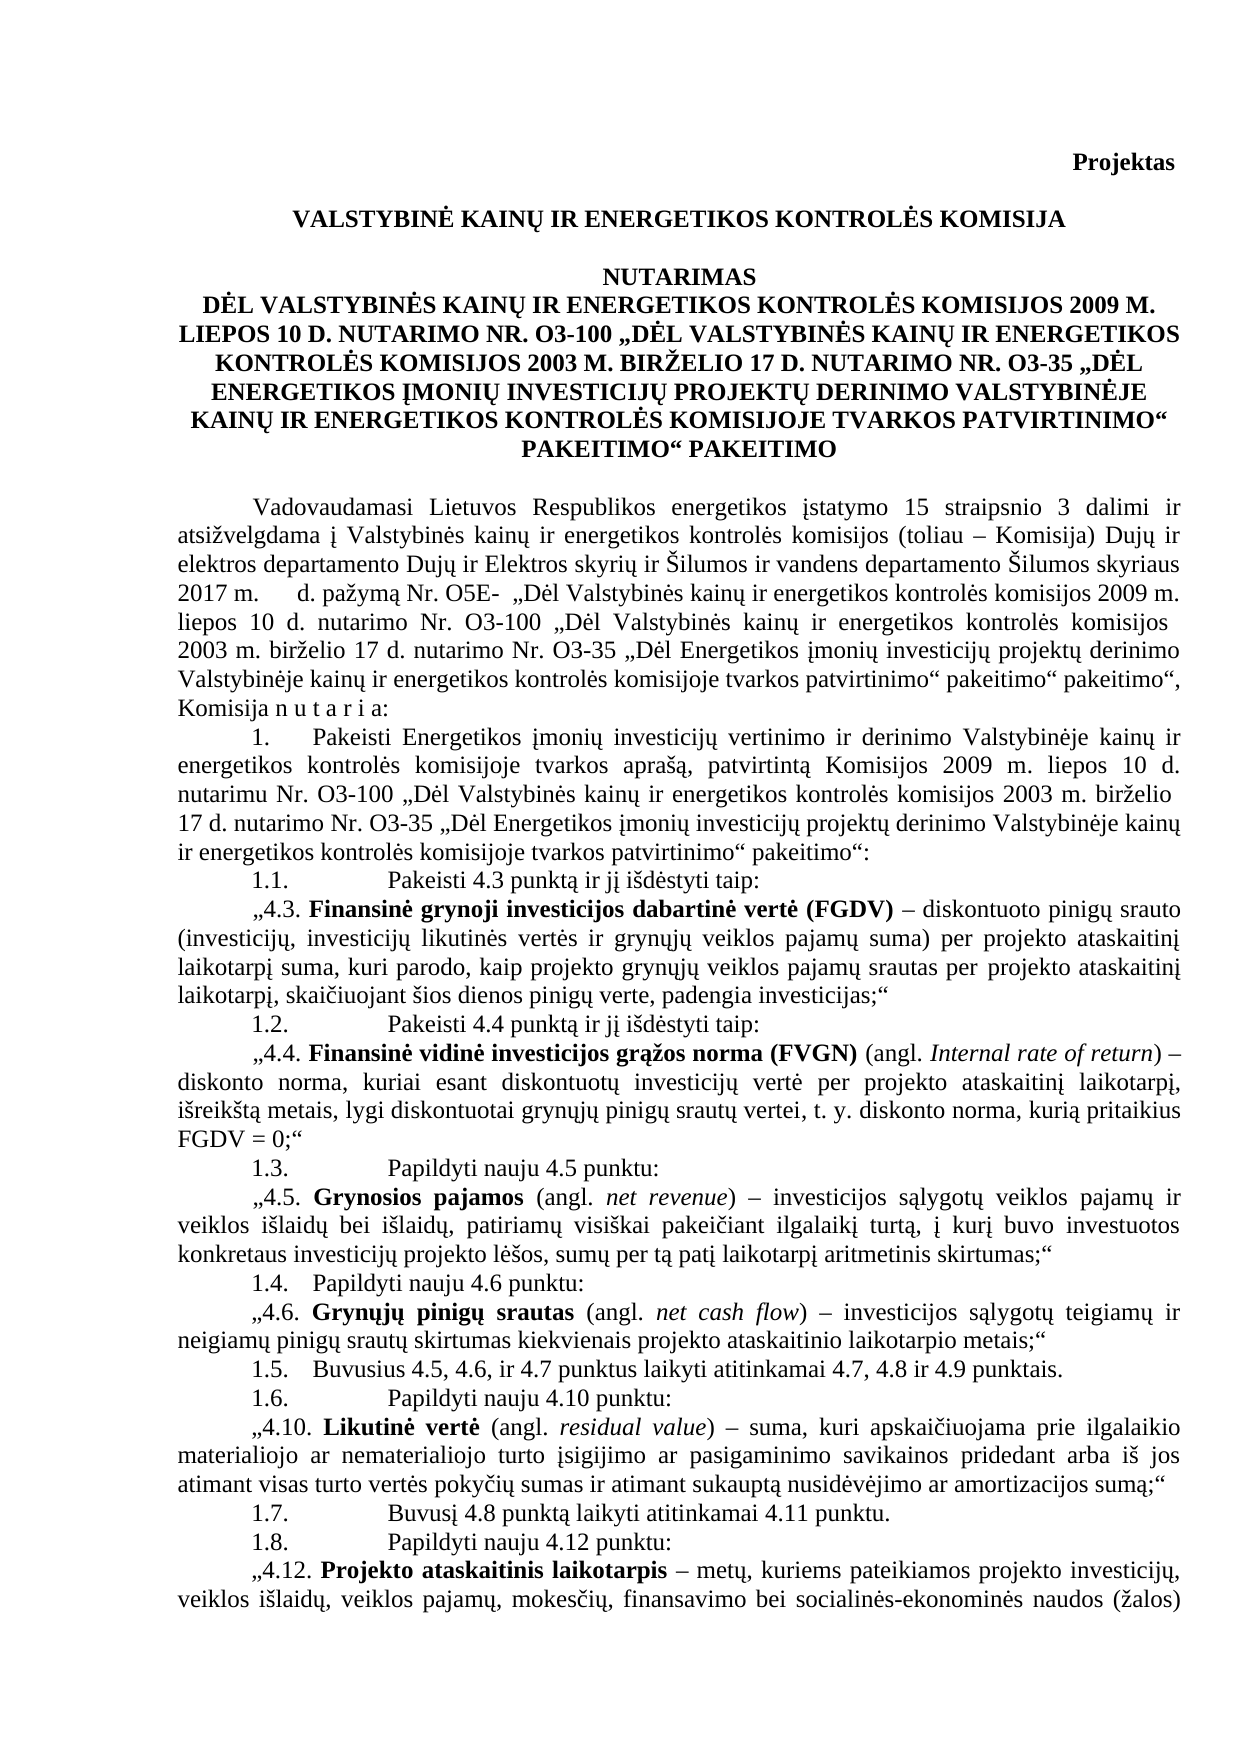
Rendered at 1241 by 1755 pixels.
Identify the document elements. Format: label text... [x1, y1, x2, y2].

text 1.2. Pakeisti 4.4 punktą ir jį išdėstyti taip: [251, 1009, 1181, 1038]
text 1.8. Papildyti nauju 4.12 punktu: [251, 1527, 1181, 1556]
text „4.12. Projekto ataskaitinis laikotarpis – metų, kuriems pateikiamos projekto investicijų, veiklos išlaidų, veiklos pajamų, mokesčių, finansavimo bei socialinės-ekonominės naudos (žalos) [177, 1556, 1181, 1613]
text 1.3. Papildyti nauju 4.5 punktu: [251, 1153, 1181, 1182]
text 1.4. Papildyti nauju 4.6 punktu: [177, 1268, 1181, 1297]
text 1.5. Buvusius 4.5, 4.6, ir 4.7 punktus laikyti atitinkamai 4.7, 4.8 ir 4.9 punktais. [177, 1354, 1181, 1383]
text Projektas [709, 147, 1181, 176]
text „4.3. Finansinė grynoji investicijos dabartinė vertė (FGDV) – diskontuoto pinigų srauto (investicijų, investicijų likutinės vertės ir grynųjų veiklos pajamų suma) per projekto ataskaitinį laikotarpį suma, kuri parodo, kaip projekto grynųjų veiklos pajamų srautas per projekto ataskaitinį laikotarpį, skaičiuojant šios dienos pinigų verte, padengia investicijas;“ [177, 894, 1181, 1009]
text vALSTYBINĖ KAINŲ IR ENERGETIKOS KONTROLĖS KOMISIJA [177, 204, 1181, 233]
text NUTARIMAS [177, 262, 1181, 291]
text 1. Pakeisti Energetikos įmonių investicijų vertinimo ir derinimo Valstybinėje kainų ir energetikos kontrolės komisijoje tvarkos aprašą, patvirtintą Komisijos 2009 m. liepos 10 d. nutarimu Nr. O3-100 „Dėl Valstybinės kainų ir energetikos kontrolės komisijos 2003 m. birželio 17 d. nutarimo Nr. O3-35 „Dėl Energetikos įmonių investicijų projektų derinimo Valstybinėje kainų ir energetikos kontrolės komisijoje tvarkos patvirtinimo“ pakeitimo“: [177, 722, 1181, 866]
text „4.6. Grynųjų pinigų srautas (angl. net cash flow) – investicijos sąlygotų teigiamų ir neigiamų pinigų srautų skirtumas kiekvienais projekto ataskaitinio laikotarpio metais;“ [177, 1297, 1181, 1354]
text DĖL valstybinės kainų ir energetikos kontrolės komisijos 2009 m. liepos 10 d. nutarimo Nr. O3-100 „DĖL VALSTYBINĖS KAINŲ IR ENERGETIKOS KONTROLĖS KOMISIJOS 2003 M. BIRŽELIO 17 D. NUTARIMO NR. O3-35 „DĖL ENERGETIKOS ĮMONIŲ INVESTICIJŲ PROJEKTŲ DERINIMO VALSTYBINĖJE KAINŲ IR ENERGETIKOS KONTROLĖS KOMISIJOJE TVARKOS PATVIRTINIMO“ PAKEITIMO“ PAKEITIMO [177, 291, 1181, 463]
text „4.4. Finansinė vidinė investicijos grąžos norma (FVGN) (angl. Internal rate of return) – diskonto norma, kuriai esant diskontuotų investicijų vertė per projekto ataskaitinį laikotarpį, išreikštą metais, lygi diskontuotai grynųjų pinigų srautų vertei, t. y. diskonto norma, kurią pritaikius FGDV = 0;“ [177, 1038, 1181, 1153]
text 1.1. Pakeisti 4.3 punktą ir jį išdėstyti taip: [251, 866, 1181, 894]
text Vadovaudamasi Lietuvos Respublikos energetikos įstatymo 15 straipsnio 3 dalimi ir atsižvelgdama į Valstybinės kainų ir energetikos kontrolės komisijos (toliau – Komisija) Dujų ir elektros departamento Dujų ir Elektros skyrių ir Šilumos ir vandens departamento Šilumos skyriaus 2017 m. d. pažymą Nr. O5E- „Dėl Valstybinės kainų ir energetikos kontrolės komisijos 2009 m. liepos 10 d. nutarimo Nr. O3-100 „Dėl Valstybinės kainų ir energetikos kontrolės komisijos 2003 m. birželio 17 d. nutarimo Nr. O3-35 „Dėl Energetikos įmonių investicijų projektų derinimo Valstybinėje kainų ir energetikos kontrolės komisijoje tvarkos patvirtinimo“ pakeitimo“ pakeitimo“, Komisija n u t a r i a: [177, 492, 1181, 722]
text „4.5. Grynosios pajamos (angl. net revenue) – investicijos sąlygotų veiklos pajamų ir veiklos išlaidų bei išlaidų, patiriamų visiškai pakeičiant ilgalaikį turtą, į kurį buvo investuotos konkretaus investicijų projekto lėšos, sumų per tą patį laikotarpį aritmetinis skirtumas;“ [177, 1182, 1181, 1268]
text 1.6. Papildyti nauju 4.10 punktu: [251, 1383, 1181, 1412]
text 1.7. Buvusį 4.8 punktą laikyti atitinkamai 4.11 punktu. [251, 1498, 1181, 1527]
text „4.10. Likutinė vertė (angl. residual value) – suma, kuri apskaičiuojama prie ilgalaikio materialiojo ar nematerialiojo turto įsigijimo ar pasigaminimo savikainos pridedant arba iš jos atimant visas turto vertės pokyčių sumas ir atimant sukauptą nusidėvėjimo ar amortizacijos sumą;“ [177, 1412, 1181, 1498]
